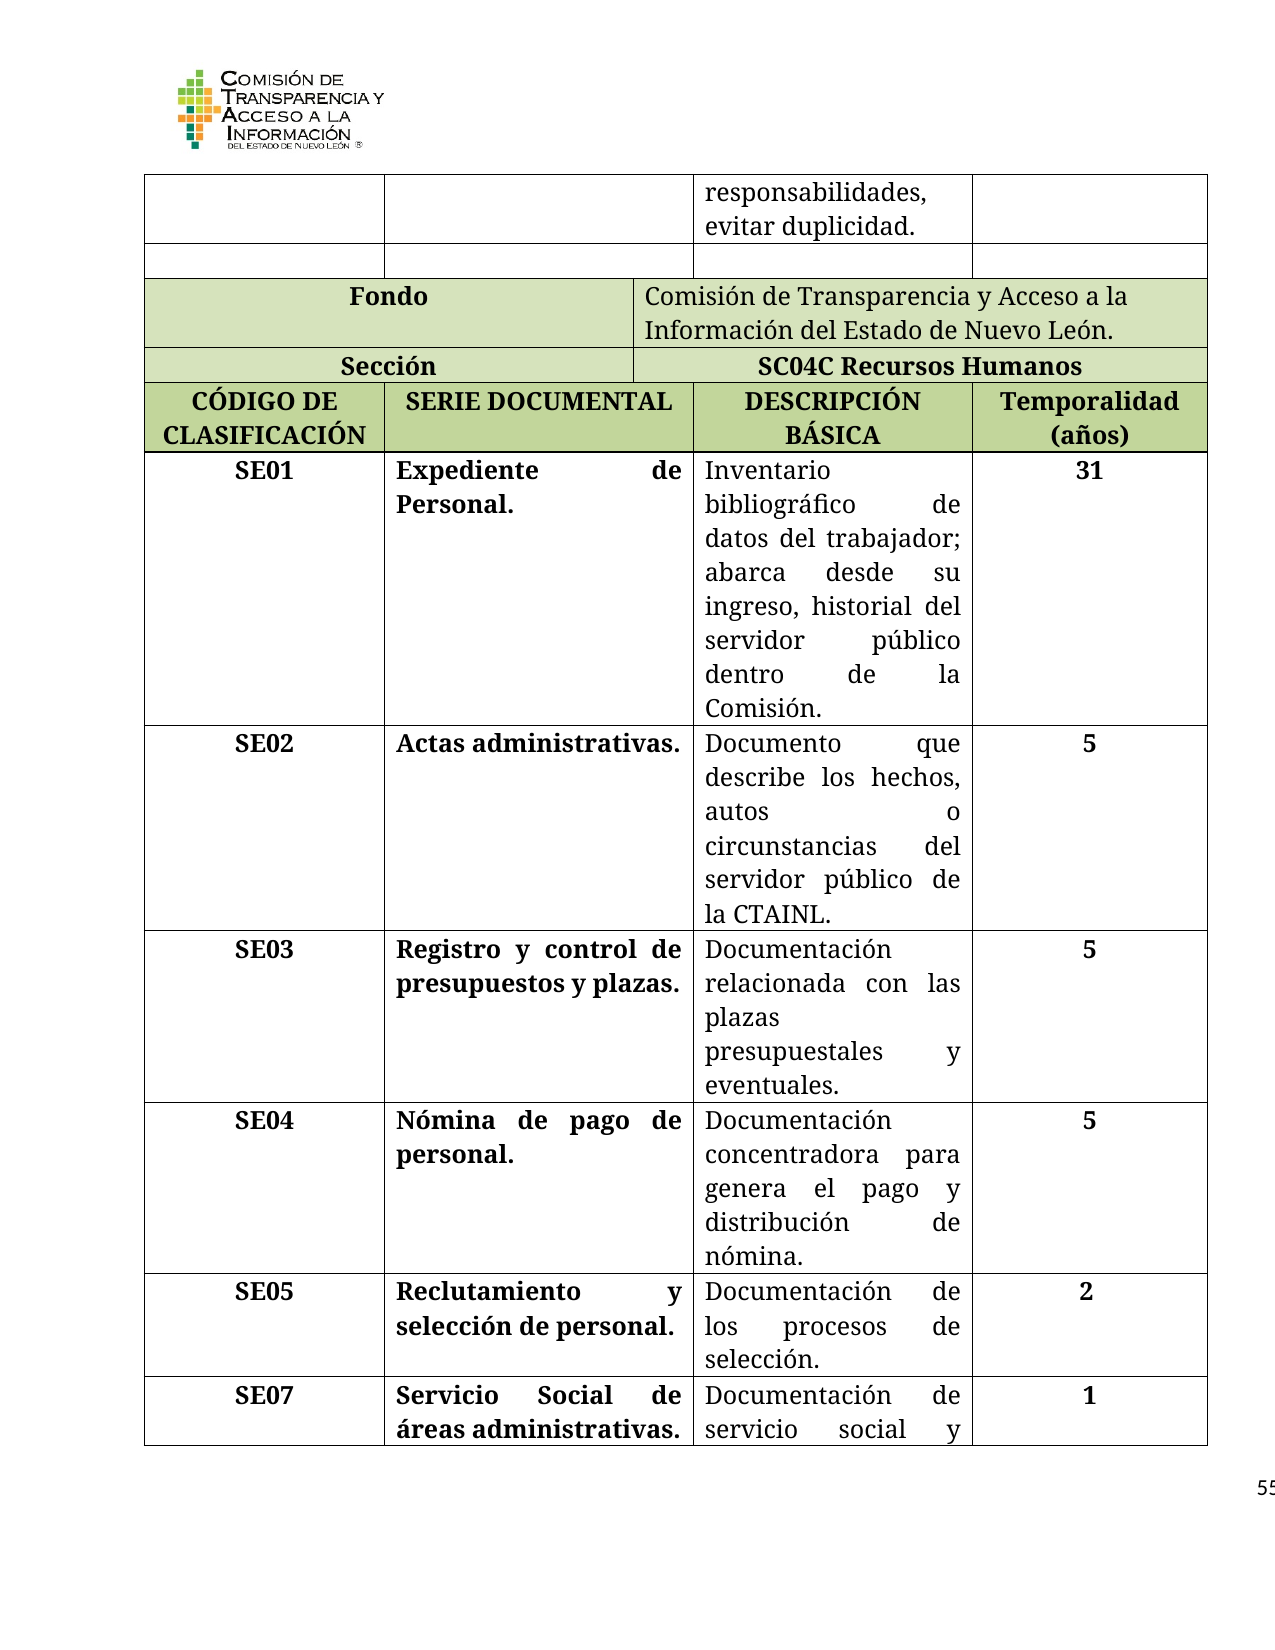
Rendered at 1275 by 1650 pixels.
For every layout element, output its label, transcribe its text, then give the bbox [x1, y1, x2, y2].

table_cell Documento que describe los hechos, autos o circunstancias del servidor público de la CTAINL. [694, 726, 972, 930]
table_cell Fondo [145, 279, 633, 347]
table_cell SE07 [145, 1377, 384, 1445]
table_cell SERIE DOCUMENTAL [385, 383, 693, 451]
table_cell [385, 175, 693, 243]
table_cell Temporalidad (años) [973, 383, 1207, 451]
table_cell 31 [973, 453, 1207, 725]
table_cell 5 [973, 1103, 1207, 1273]
table_cell Documentación concentradora para genera el pago y distribución de nómina. [694, 1103, 972, 1273]
table_cell Servicio Social de áreas administrativas. [385, 1377, 693, 1445]
table_cell [145, 244, 384, 278]
table_cell Documentación de servicio social y [694, 1377, 972, 1445]
table_cell responsabilidades, evitar duplicidad. [694, 175, 972, 243]
table_cell DESCRIPCIÓN BÁSICA [694, 383, 972, 451]
table_cell 1 [973, 1377, 1207, 1445]
table_cell Inventario bibliográfico de datos del trabajador; abarca desde su ingreso, historial del servidor público dentro de la Comisión. [694, 453, 972, 725]
table_cell Actas administrativas. [385, 726, 693, 930]
table_cell Registro y control de presupuestos y plazas. [385, 931, 693, 1102]
table_cell Comisión de Transparencia y Acceso a la Información del Estado de Nuevo León. [634, 279, 1207, 347]
table_cell SE02 [145, 726, 384, 930]
table_cell SE05 [145, 1274, 384, 1376]
table_cell SE03 [145, 931, 384, 1102]
table_cell Expediente de Personal. [385, 453, 693, 725]
table_cell Nómina de pago de personal. [385, 1103, 693, 1273]
table_cell SE04 [145, 1103, 384, 1273]
table_cell 5 [973, 726, 1207, 930]
table_cell 2 [973, 1274, 1207, 1376]
table_cell [694, 244, 972, 278]
table_cell CÓDIGO DE CLASIFICACIÓN [145, 383, 384, 451]
table_cell Documentación de los procesos de selección. [694, 1274, 972, 1376]
table_cell SC04C Recursos Humanos [634, 348, 1207, 382]
table_cell [973, 244, 1207, 278]
table_cell [145, 175, 384, 243]
table_cell [385, 244, 693, 278]
table_cell 5 [973, 931, 1207, 1102]
table_cell Sección [145, 348, 633, 382]
table_cell [973, 175, 1207, 243]
table_cell Documentación relacionada con las plazas presupuestales y eventuales. [694, 931, 972, 1102]
table_cell Reclutamiento y selección de personal. [385, 1274, 693, 1376]
table_cell SE01 [145, 453, 384, 725]
